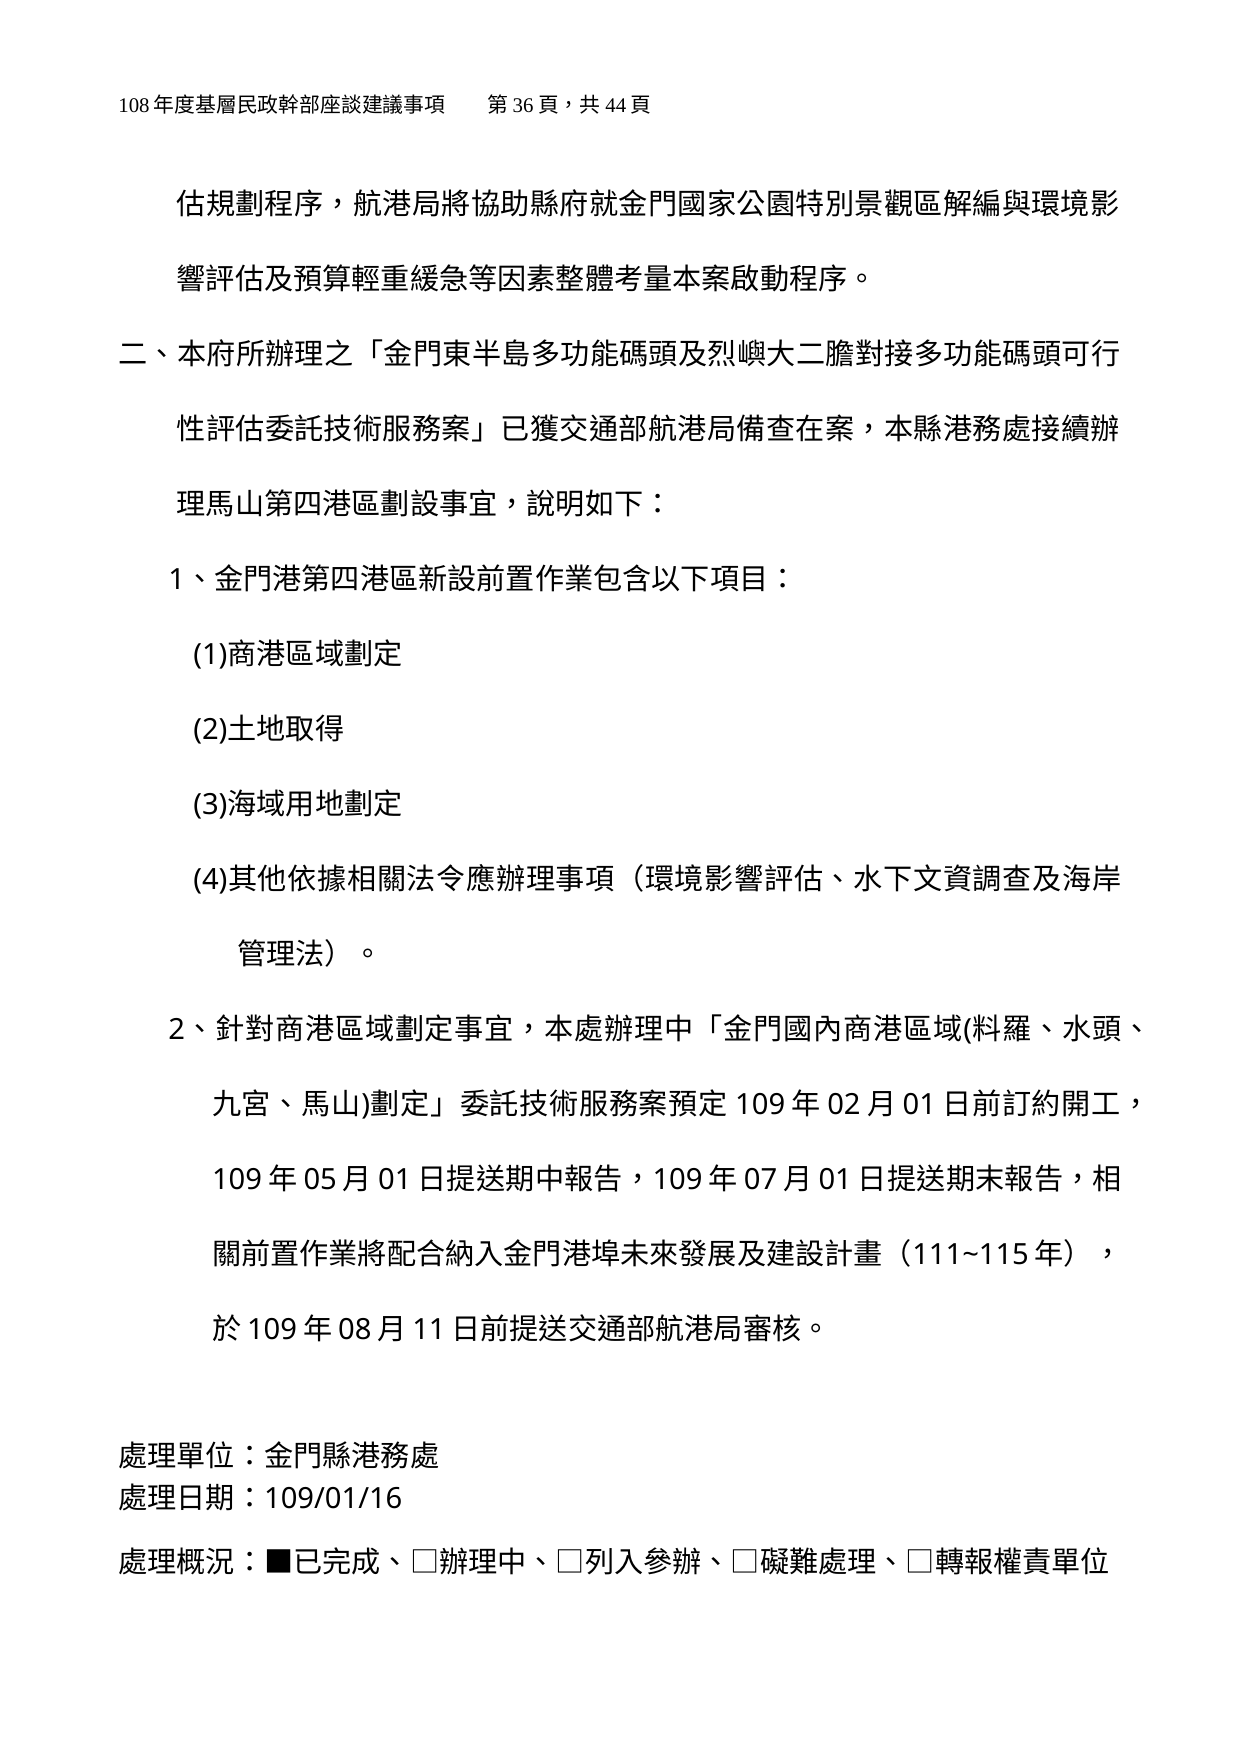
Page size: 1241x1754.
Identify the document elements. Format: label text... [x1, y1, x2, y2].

text (1)商港區域劃定 [193, 608, 1122, 683]
text (3)海域用地劃定 [193, 758, 1122, 833]
text 二、本府所辦理之「金門東半島多功能碼頭及烈嶼大二膽對接多功能碼頭可行性評估委託技術服務案」已獲交通部航港局備查在案，本縣港務處接續辦理馬山第四港區劃設事宜，說明如下： [118, 308, 1122, 533]
text (4)其他依據相關法令應辦理事項（環境影響評估、水下文資調查及海岸管理法）。 [193, 833, 1122, 983]
text 處理概況：■已完成、□辦理中、□列入參辦、□礙難處理、□轉報權責單位 [118, 1516, 1122, 1591]
text 1、金門港第四港區新設前置作業包含以下項目： [168, 533, 1122, 608]
text 2、針對商港區域劃定事宜，本處辦理中「金門國內商港區域(料羅、水頭、九宮、馬山)劃定」委託技術服務案預定109年02月01日前訂約開工，109年05月01日提送期中報告，109年07月01日提送期末報告，相關前置作業將配合納入金門港埠未來發展及建設計畫（111~115年），於109年08月11日前提送交通部航港局審核。 [168, 983, 1122, 1358]
text 處理日期：109/01/16 [118, 1475, 1122, 1516]
text 處理單位：金門縣港務處 [118, 1433, 1122, 1475]
text (2)土地取得 [193, 683, 1122, 758]
text 估規劃程序，航港局將協助縣府就金門國家公園特別景觀區解編與環境影響評估及預算輕重緩急等因素整體考量本案啟動程序。 [118, 158, 1122, 308]
